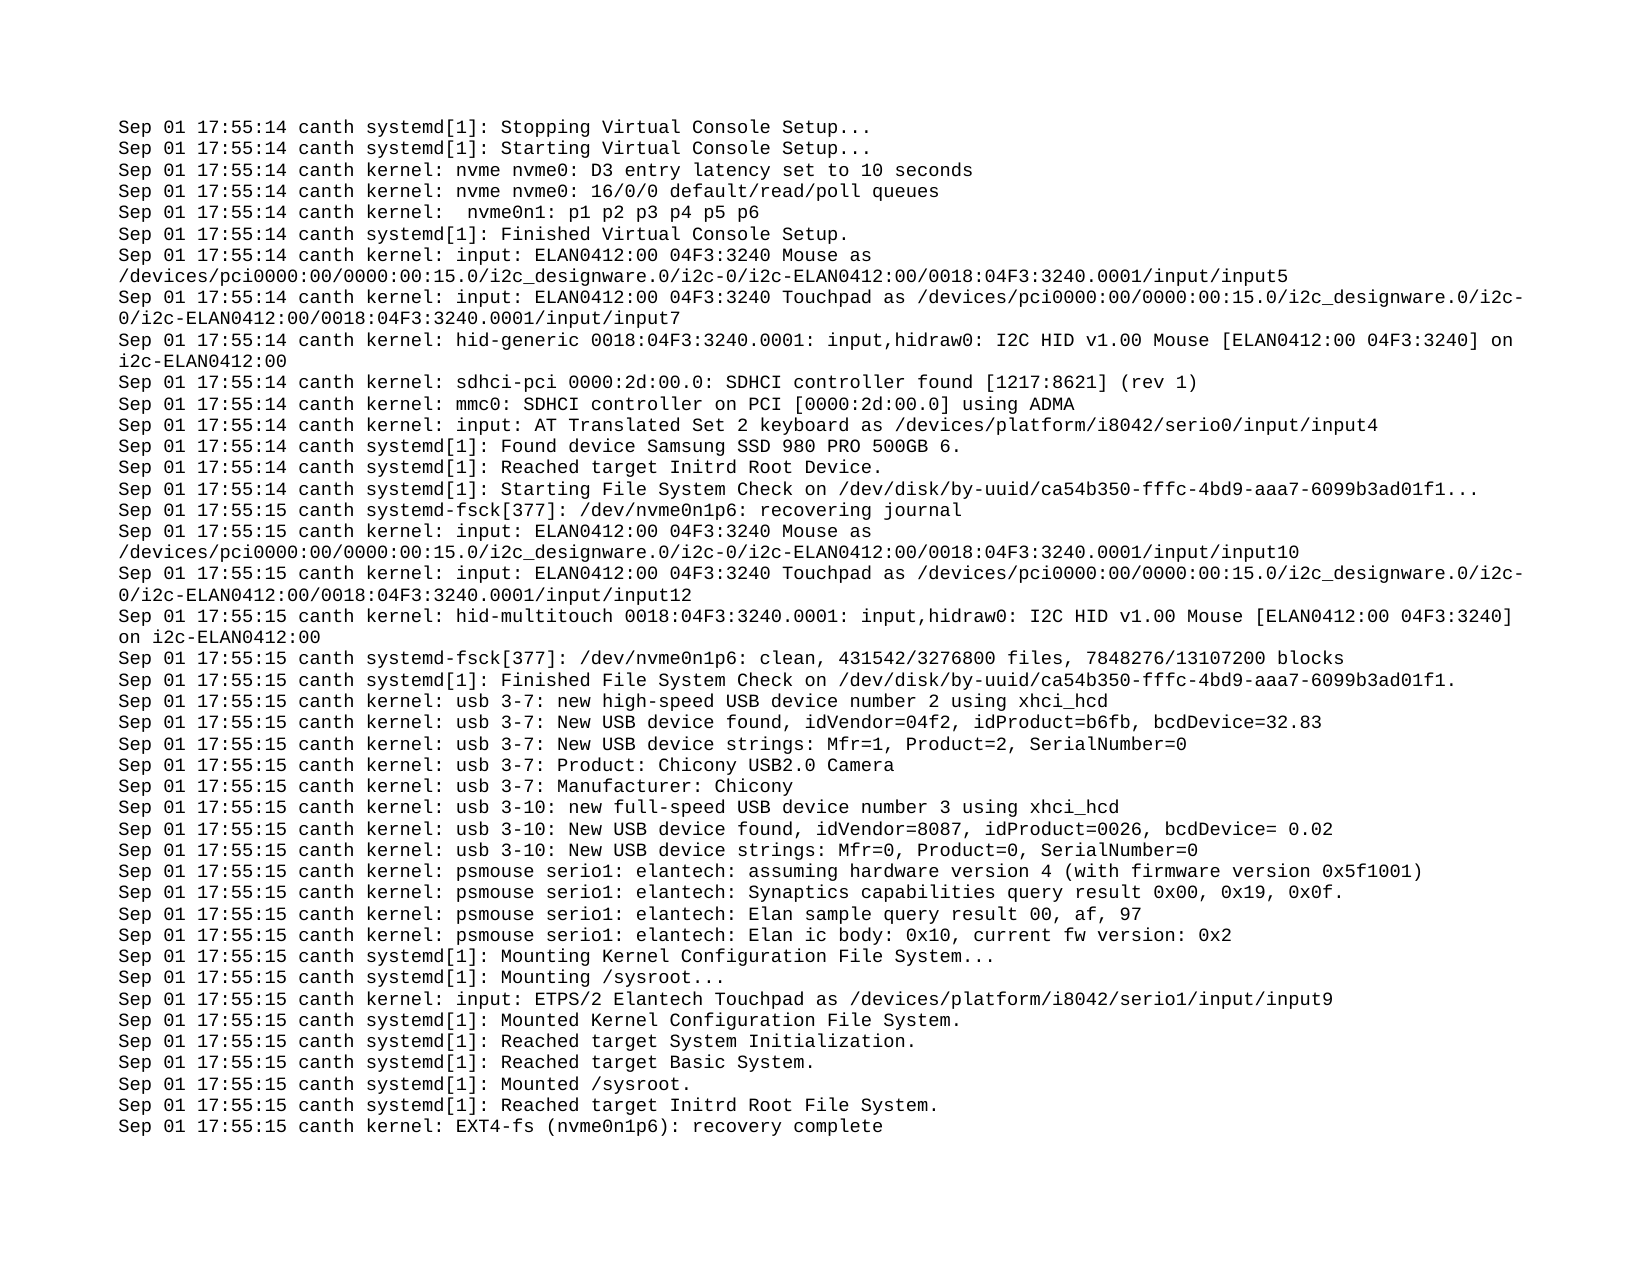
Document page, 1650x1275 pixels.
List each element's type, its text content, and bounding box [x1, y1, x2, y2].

text Sep 01 17:55:14 canth systemd[1]: Starting Virtual Console Setup... [118, 139, 1532, 161]
text Sep 01 17:55:14 canth systemd[1]: Starting File System Check on /dev/disk/by-uuid/ca54b350-fffc-4bd9-aaa7-6099b3ad01f1... [118, 479, 1532, 501]
text Sep 01 17:55:15 canth kernel: usb 3-7: Product: Chicony USB2.0 Camera [118, 756, 1532, 777]
text Sep 01 17:55:14 canth systemd[1]: Finished Virtual Console Setup. [118, 224, 1532, 246]
text Sep 01 17:55:15 canth systemd[1]: Finished File System Check on /dev/disk/by-uuid/ca54b350-fffc-4bd9-aaa7-6099b3ad01f1. [118, 671, 1532, 692]
text Sep 01 17:55:15 canth kernel: usb 3-7: Manufacturer: Chicony [118, 777, 1532, 798]
text Sep 01 17:55:14 canth kernel: input: ELAN0412:00 04F3:3240 Touchpad as /devices/pci0000:00/0000:00:15.0/i2c_designware.0/i2c-0/i2c-ELAN0412:00/0018:04F3:3240.0001/input/input7 [118, 288, 1532, 331]
text Sep 01 17:55:15 canth kernel: input: ELAN0412:00 04F3:3240 Mouse as /devices/pci0000:00/0000:00:15.0/i2c_designware.0/i2c-0/i2c-ELAN0412:00/0018:04F3:3240.0001/input/input10 [118, 522, 1532, 564]
text Sep 01 17:55:15 canth kernel: usb 3-10: New USB device found, idVendor=8087, idProduct=0026, bcdDevice= 0.02 [118, 819, 1532, 841]
text Sep 01 17:55:15 canth kernel: usb 3-7: New USB device found, idVendor=04f2, idProduct=b6fb, bcdDevice=32.83 [118, 713, 1532, 734]
text Sep 01 17:55:15 canth kernel: psmouse serio1: elantech: Elan sample query result 00, af, 97 [118, 904, 1532, 926]
text Sep 01 17:55:15 canth kernel: EXT4-fs (nvme0n1p6): recovery complete [118, 1117, 1532, 1138]
text Sep 01 17:55:15 canth systemd[1]: Reached target Initrd Root File System. [118, 1096, 1532, 1117]
text Sep 01 17:55:15 canth systemd[1]: Mounted /sysroot. [118, 1074, 1532, 1096]
text Sep 01 17:55:15 canth kernel: psmouse serio1: elantech: Elan ic body: 0x10, current fw version: 0x2 [118, 926, 1532, 947]
text Sep 01 17:55:14 canth kernel: sdhci-pci 0000:2d:00.0: SDHCI controller found [1217:8621] (rev 1) [118, 373, 1532, 394]
text Sep 01 17:55:15 canth systemd[1]: Reached target Basic System. [118, 1053, 1532, 1074]
text Sep 01 17:55:15 canth systemd[1]: Mounted Kernel Configuration File System. [118, 1011, 1532, 1032]
text Sep 01 17:55:15 canth kernel: psmouse serio1: elantech: assuming hardware version 4 (with firmware version 0x5f1001) [118, 862, 1532, 883]
text Sep 01 17:55:15 canth systemd-fsck[377]: /dev/nvme0n1p6: clean, 431542/3276800 files, 7848276/13107200 blocks [118, 649, 1532, 671]
text Sep 01 17:55:15 canth kernel: psmouse serio1: elantech: Synaptics capabilities query result 0x00, 0x19, 0x0f. [118, 883, 1532, 904]
text Sep 01 17:55:14 canth kernel: nvme0n1: p1 p2 p3 p4 p5 p6 [118, 203, 1532, 224]
text Sep 01 17:55:14 canth kernel: input: ELAN0412:00 04F3:3240 Mouse as /devices/pci0000:00/0000:00:15.0/i2c_designware.0/i2c-0/i2c-ELAN0412:00/0018:04F3:3240.0001/input/input5 [118, 246, 1532, 288]
text Sep 01 17:55:15 canth kernel: usb 3-7: New USB device strings: Mfr=1, Product=2, SerialNumber=0 [118, 734, 1532, 756]
text Sep 01 17:55:15 canth kernel: usb 3-10: New USB device strings: Mfr=0, Product=0, SerialNumber=0 [118, 841, 1532, 862]
text Sep 01 17:55:14 canth systemd[1]: Reached target Initrd Root Device. [118, 458, 1532, 479]
text Sep 01 17:55:15 canth systemd-fsck[377]: /dev/nvme0n1p6: recovering journal [118, 501, 1532, 522]
text Sep 01 17:55:14 canth kernel: nvme nvme0: 16/0/0 default/read/poll queues [118, 182, 1532, 203]
text Sep 01 17:55:14 canth kernel: input: AT Translated Set 2 keyboard as /devices/platform/i8042/serio0/input/input4 [118, 416, 1532, 437]
text Sep 01 17:55:15 canth systemd[1]: Mounting /sysroot... [118, 968, 1532, 989]
text Sep 01 17:55:15 canth systemd[1]: Mounting Kernel Configuration File System... [118, 947, 1532, 968]
text Sep 01 17:55:14 canth kernel: nvme nvme0: D3 entry latency set to 10 seconds [118, 161, 1532, 182]
text Sep 01 17:55:14 canth systemd[1]: Stopping Virtual Console Setup... [118, 118, 1532, 139]
text Sep 01 17:55:15 canth systemd[1]: Reached target System Initialization. [118, 1032, 1532, 1053]
text Sep 01 17:55:15 canth kernel: usb 3-10: new full-speed USB device number 3 using xhci_hcd [118, 798, 1532, 819]
text Sep 01 17:55:15 canth kernel: usb 3-7: new high-speed USB device number 2 using xhci_hcd [118, 692, 1532, 713]
text Sep 01 17:55:15 canth kernel: input: ETPS/2 Elantech Touchpad as /devices/platform/i8042/serio1/input/input9 [118, 989, 1532, 1011]
text Sep 01 17:55:14 canth systemd[1]: Found device Samsung SSD 980 PRO 500GB 6. [118, 437, 1532, 458]
text Sep 01 17:55:15 canth kernel: input: ELAN0412:00 04F3:3240 Touchpad as /devices/pci0000:00/0000:00:15.0/i2c_designware.0/i2c-0/i2c-ELAN0412:00/0018:04F3:3240.0001/input/input12 [118, 564, 1532, 607]
text Sep 01 17:55:15 canth kernel: hid-multitouch 0018:04F3:3240.0001: input,hidraw0: I2C HID v1.00 Mouse [ELAN0412:00 04F3:3240] on i2c-ELAN0412:00 [118, 607, 1532, 649]
text Sep 01 17:55:14 canth kernel: mmc0: SDHCI controller on PCI [0000:2d:00.0] using ADMA [118, 394, 1532, 416]
text Sep 01 17:55:14 canth kernel: hid-generic 0018:04F3:3240.0001: input,hidraw0: I2C HID v1.00 Mouse [ELAN0412:00 04F3:3240] on i2c-ELAN0412:00 [118, 331, 1532, 373]
